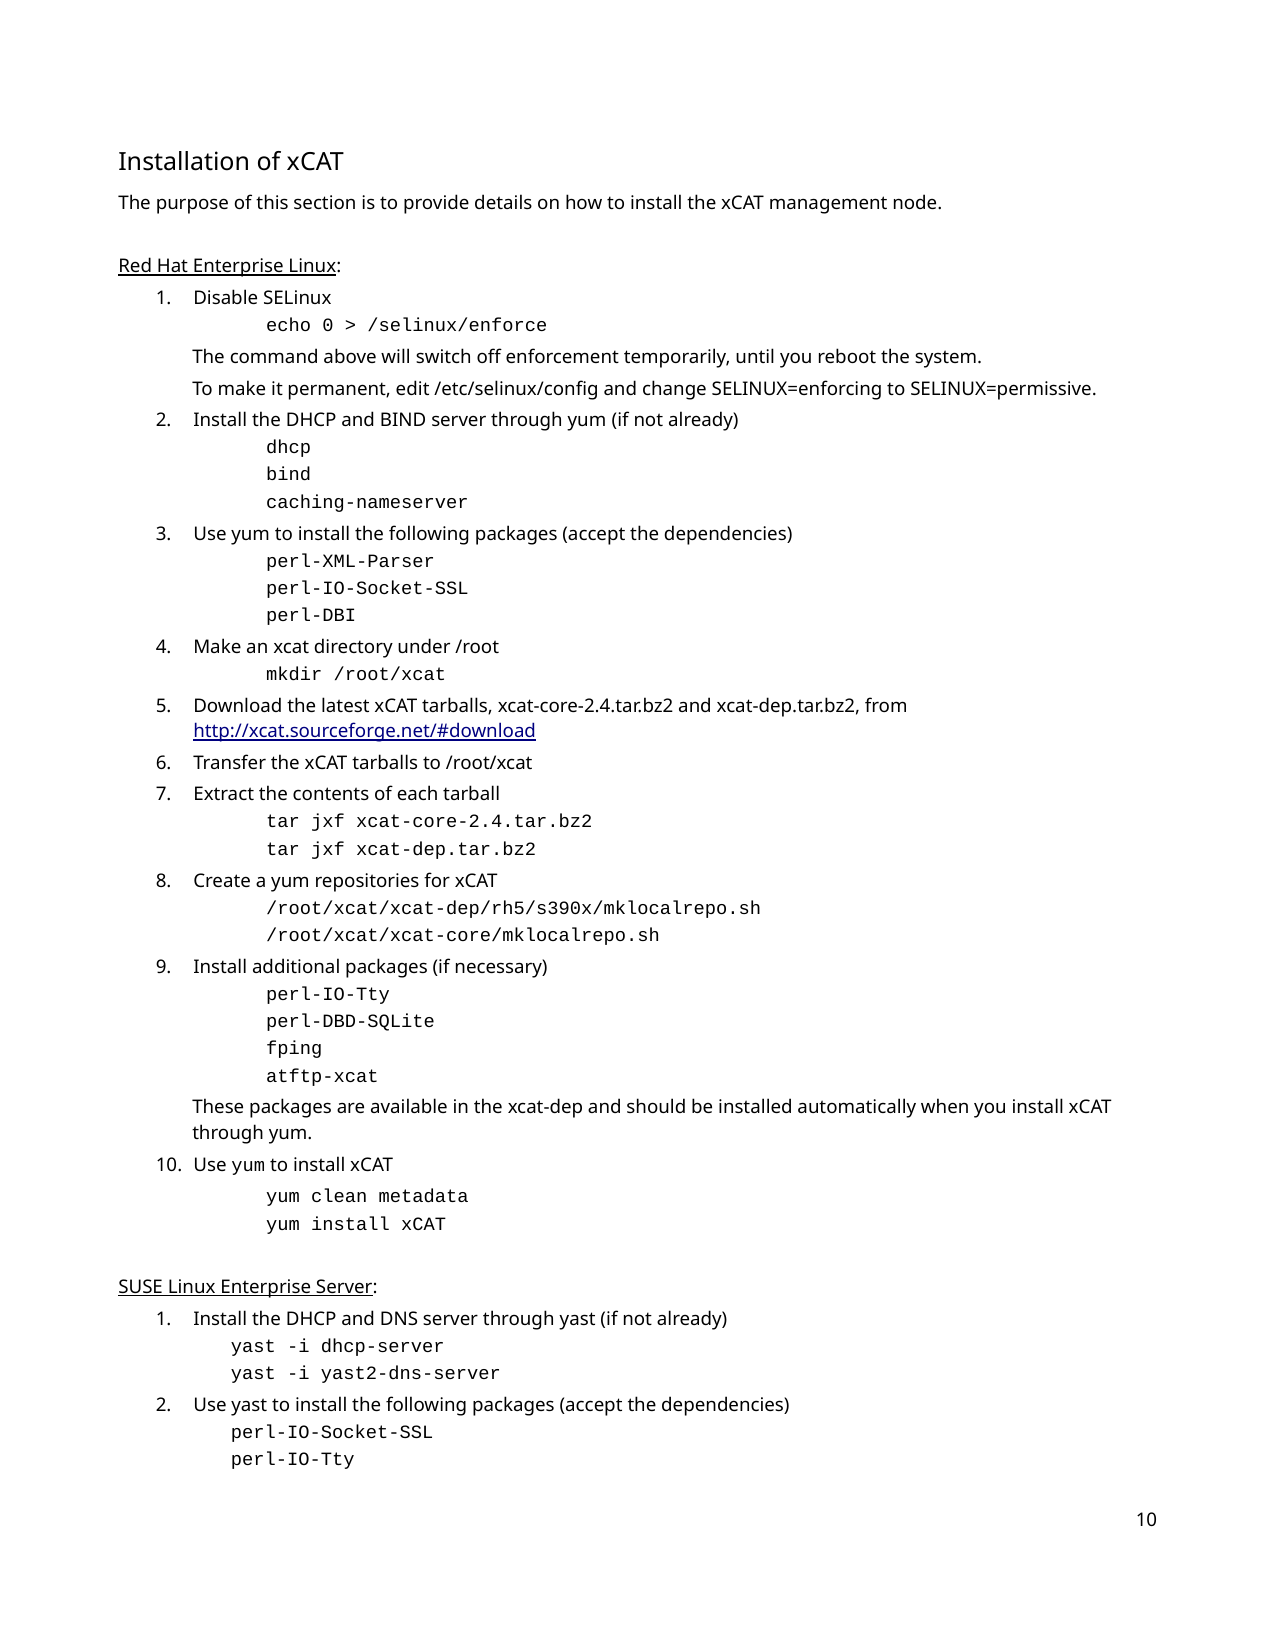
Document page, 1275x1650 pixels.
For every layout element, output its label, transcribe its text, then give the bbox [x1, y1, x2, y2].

text /root/xcat/xcat-core/mklocalrepo.sh [118, 926, 1157, 947]
list Install the DHCP and BIND server through yum (if not already) [156, 406, 1157, 432]
subtitle Installation of xCAT [118, 143, 1157, 177]
text fping [118, 1039, 1157, 1060]
list Make an xcat directory under /root [156, 633, 1157, 659]
text /root/xcat/xcat-dep/rh5/s390x/mklocalrepo.sh [118, 898, 1157, 920]
text yum clean metadata [118, 1183, 1157, 1208]
text The command above will switch off enforcement temporarily, until you reboot the system. [118, 343, 1157, 369]
text perl-DBI [118, 606, 1157, 627]
list Use yum to install the following packages (accept the dependencies) [156, 520, 1157, 545]
text perl-IO-Tty [118, 984, 1157, 1006]
list Use yum to install xCAT [156, 1151, 1157, 1177]
text SUSE Linux Enterprise Server: [118, 1273, 1157, 1299]
list Use yast to install the following packages (accept the dependencies) [156, 1391, 1157, 1416]
list yast -i yast2-dns-server [193, 1364, 1157, 1385]
list Extract the contents of each tarball [156, 781, 1157, 806]
text To make it permanent, edit /etc/selinux/config and change SELINUX=enforcing to SELINUX=permissive. [192, 375, 1157, 400]
list perl-IO-Tty [193, 1450, 1157, 1471]
text mkdir /root/xcat [118, 665, 1157, 686]
text echo 0 > /selinux/enforce [266, 316, 1157, 337]
list Download the latest xCAT tarballs, xcat-core-2.4.tar.bz2 and xcat-dep.tar.bz2, from http://xcat.sourceforge.net/#download [156, 692, 1157, 743]
text dhcp [266, 438, 1157, 459]
text These packages are available in the xcat-dep and should be installed automatically when you install xCAT through yum. [192, 1094, 1157, 1145]
text perl-IO-Socket-SSL [118, 579, 1157, 600]
text atftp-xcat [118, 1066, 1157, 1088]
text perl-XML-Parser [118, 551, 1157, 573]
list Install the DHCP and DNS server through yast (if not already) [156, 1305, 1157, 1330]
text perl-DBD-SQLite [118, 1012, 1157, 1033]
text tar jxf xcat-dep.tar.bz2 [118, 839, 1157, 861]
text Red Hat Enterprise Linux: [118, 253, 1157, 278]
list perl-IO-Socket-SSL [193, 1422, 1157, 1444]
text caching-nameserver [266, 492, 1157, 514]
text tar jxf xcat-core-2.4.tar.bz2 [118, 812, 1157, 833]
list Transfer the xCAT tarballs to /root/xcat [156, 749, 1157, 775]
list Install additional packages (if necessary) [156, 953, 1157, 978]
list Create a yum repositories for xCAT [156, 867, 1157, 892]
text The purpose of this section is to provide details on how to install the xCAT management node. [118, 190, 1157, 215]
text yum install xCAT [118, 1214, 1157, 1236]
list Disable SELinux [156, 284, 1157, 310]
list yast -i dhcp-server [193, 1336, 1157, 1358]
text bind [266, 465, 1157, 486]
